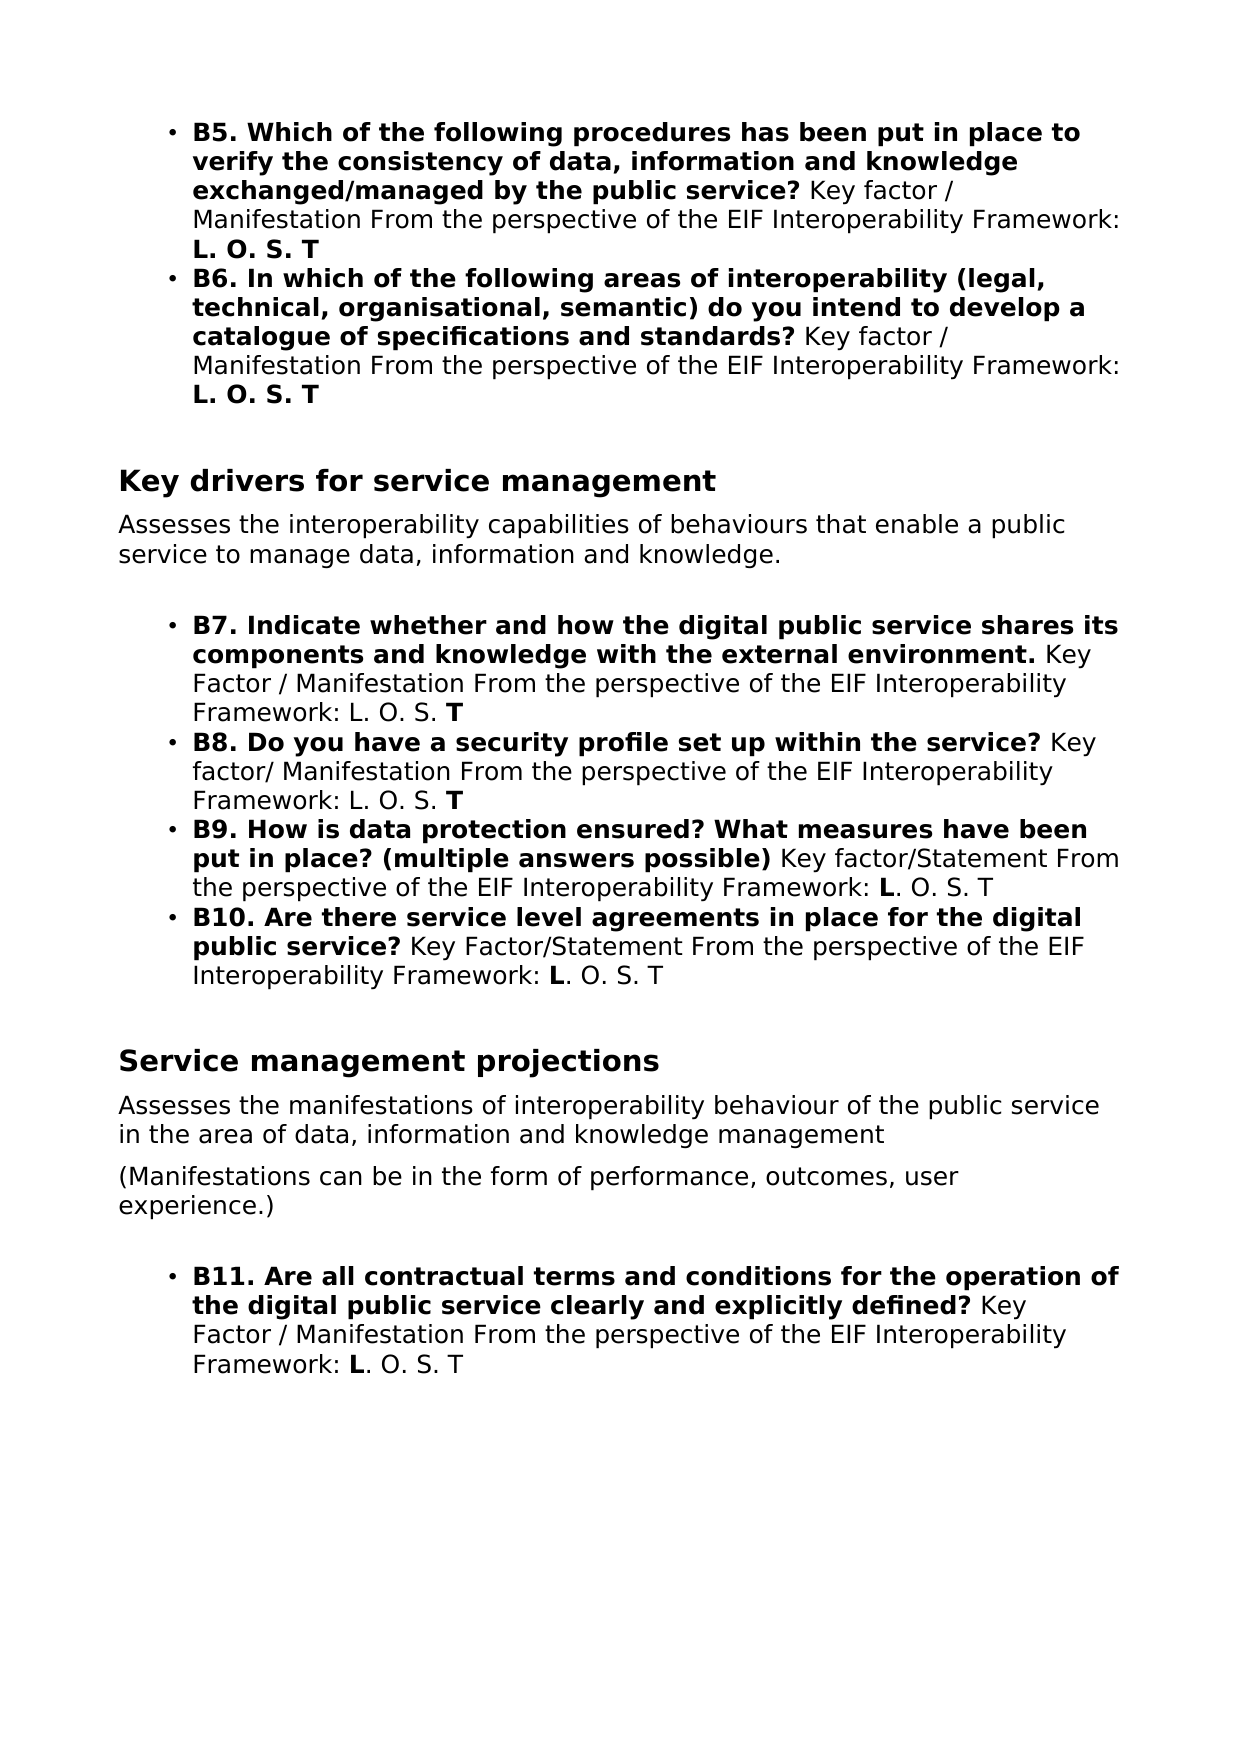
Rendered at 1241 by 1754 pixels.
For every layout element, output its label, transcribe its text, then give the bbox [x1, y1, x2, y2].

list B6. In which of the following areas of interoperability (legal, technical, organisational, semantic) do you intend to develop a catalogue of specifications and standards? Key factor / Manifestation From the perspective of the EIF Interoperability Framework: L. O. S. T [177, 264, 1122, 410]
list B9. How is data protection ensured? What measures have been put in place? (multiple answers possible) Key factor/Statement From the perspective of the EIF Interoperability Framework: L. O. S. T [177, 815, 1122, 903]
subtitle Service management projections [118, 1045, 1122, 1079]
list B7. Indicate whether and how the digital public service shares its components and knowledge with the external environment. Key Factor / Manifestation From the perspective of the EIF Interoperability Framework: L. O. S. T [177, 611, 1122, 728]
list B10. Are there service level agreements in place for the digital public service? Key Factor/Statement From the perspective of the EIF Interoperability Framework: L. O. S. T [177, 903, 1122, 990]
text (Manifestations can be in the form of performance, outcomes, user experience.) [118, 1162, 1122, 1220]
text Assesses the interoperability capabilities of behaviours that enable a public service to manage data, information and knowledge. [118, 511, 1122, 569]
list B11. Are all contractual terms and conditions for the operation of the digital public service clearly and explicitly defined? Key Factor / Manifestation From the perspective of the EIF Interoperability Framework: L. O. S. T [177, 1262, 1122, 1379]
text Assesses the manifestations of interoperability behaviour of the public service in the area of data, information and knowledge management [118, 1091, 1122, 1149]
list B8. Do you have a security profile set up within the service? Key factor/ Manifestation From the perspective of the EIF Interoperability Framework: L. O. S. T [177, 728, 1122, 815]
subtitle Key drivers for service management [118, 464, 1122, 498]
list B5. Which of the following procedures has been put in place to verify the consistency of data, information and knowledge exchanged/managed by the public service? Key factor / Manifestation From the perspective of the EIF Interoperability Framework: L. O. S. T [177, 118, 1122, 264]
